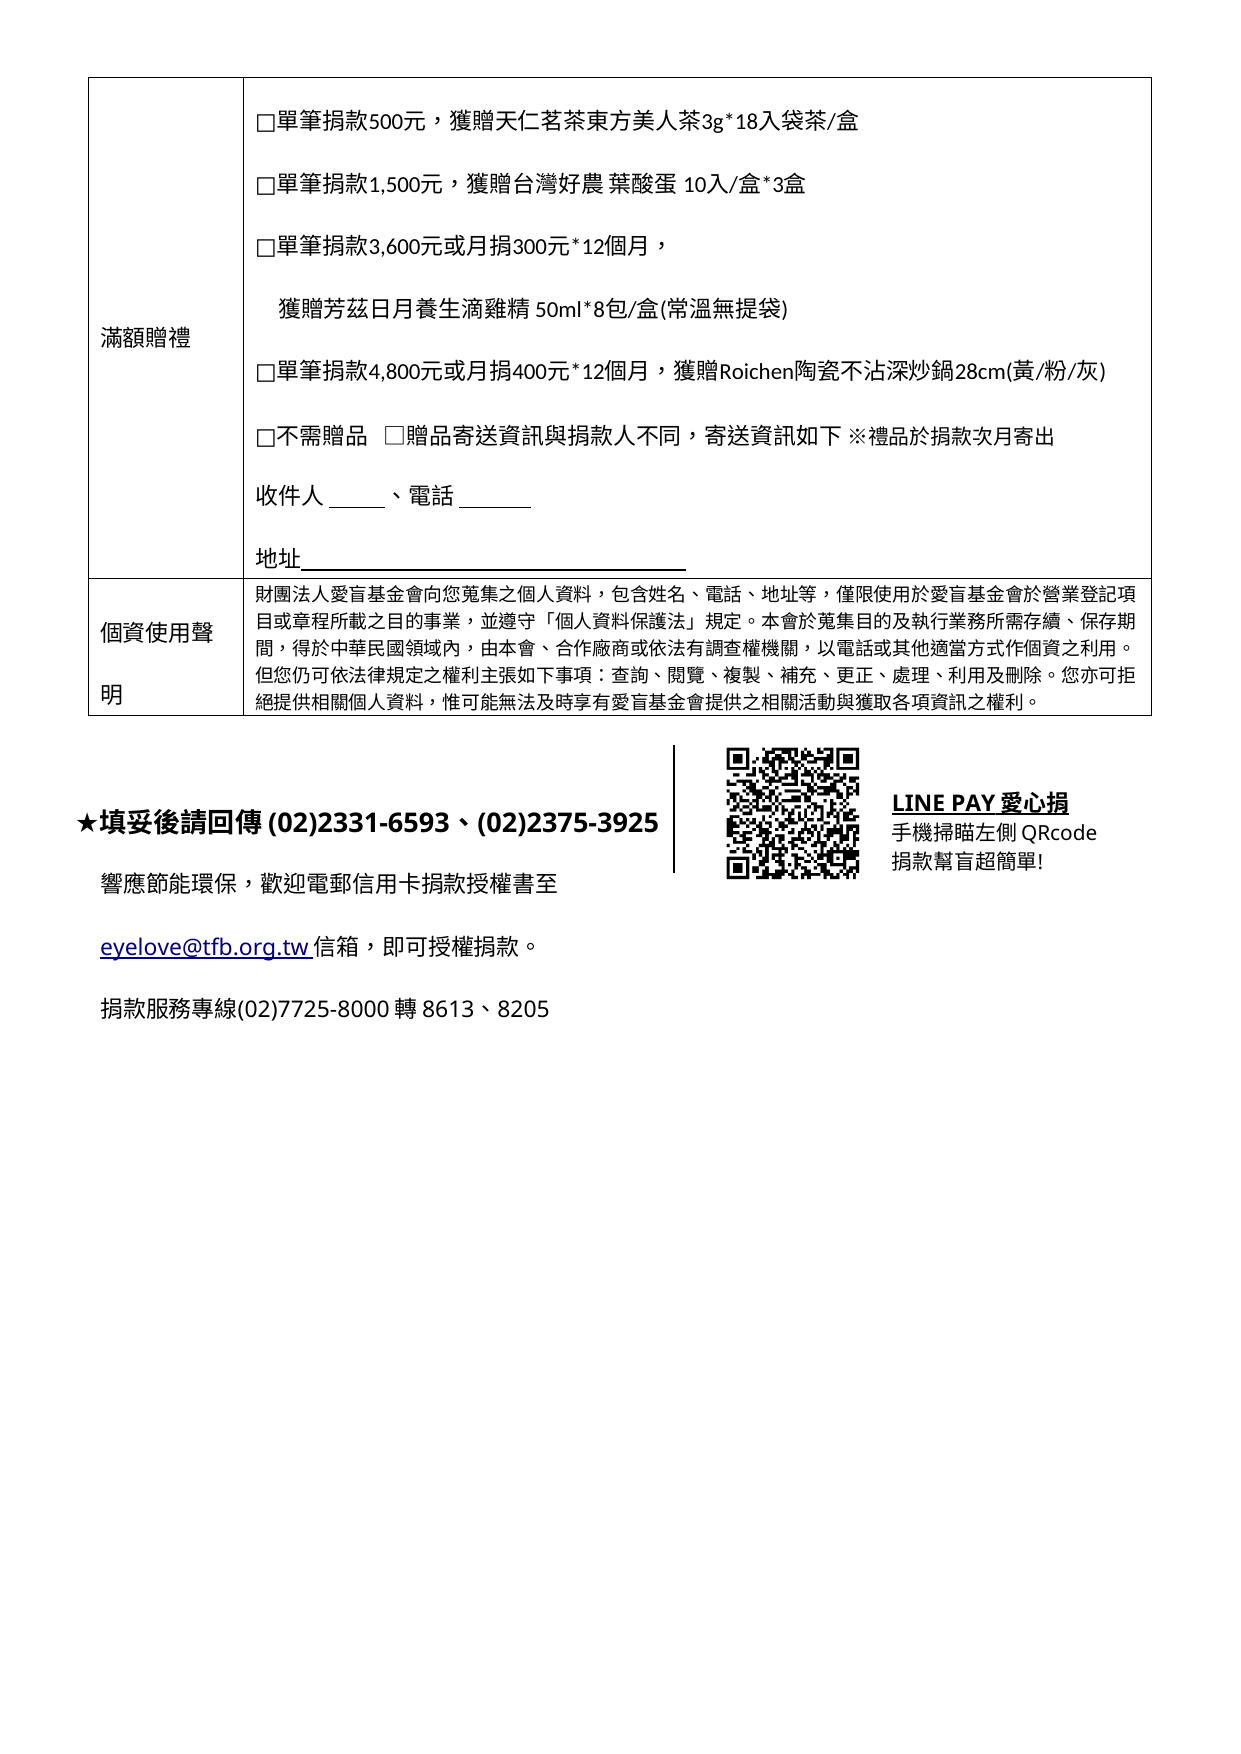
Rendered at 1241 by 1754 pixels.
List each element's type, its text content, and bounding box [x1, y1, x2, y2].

text LINE PAY愛心捐 [892, 788, 1147, 817]
text 捐款服務專線(02)7725-8000轉8613、8205 [100, 966, 1165, 1029]
text 響應節能環保，歡迎電郵信用卡捐款授權書至 [100, 841, 1165, 904]
text ★填妥後請回傳 (02)2331-6593、(02)2375-3925 [75, 779, 673, 841]
text 手機掃瞄左側QRcode [892, 817, 1147, 846]
text [860, 779, 1165, 893]
text [675, 779, 724, 841]
table_cell □單筆捐款500元，獲贈天仁茗茶東方美人茶3g*18入袋茶/盒 □單筆捐款1,500元，獲贈台灣好農 葉酸蛋 10入/盒*3盒 □單筆捐款3,600元或月捐300元*12個月， 獲贈芳茲日月養生滴雞精 50ml*8包/盒(常溫無提袋) □單筆捐款4,800元或月捐400元*12個月，獲贈Roichen陶瓷不沾深炒鍋28cm(黃/粉/灰) □不需贈品 □贈品寄送資訊與捐款人不同，寄送資訊如下 ※禮品於捐款次月寄出 收件人 、電話 地址 [244, 78, 1151, 578]
text eyelove@tfb.org.tw信箱，即可授權捐款。 [100, 904, 1165, 966]
text 捐款幫盲超簡單! [892, 846, 1147, 875]
table_cell 財團法人愛盲基金會向您蒐集之個人資料，包含姓名、電話、地址等，僅限使用於愛盲基金會於營業登記項目或章程所載之目的事業，並遵守「個人資料保護法」規定。本會於蒐集目的及執行業務所需存續、保存期間，得於中華民國領域內，由本會、合作廠商或依法有調查權機關，以電話或其他適當方式作個資之利用。但您仍可依法律規定之權利主張如下事項：查詢、閱覽、複製、補充、更正、處理、利用及刪除。您亦可拒絕提供相關個人資料，惟可能無法及時享有愛盲基金會提供之相關活動與獲取各項資訊之權利。 [244, 579, 1151, 715]
table_cell 滿額贈禮 [89, 78, 243, 578]
table_cell 個資使用聲明 [89, 579, 243, 715]
